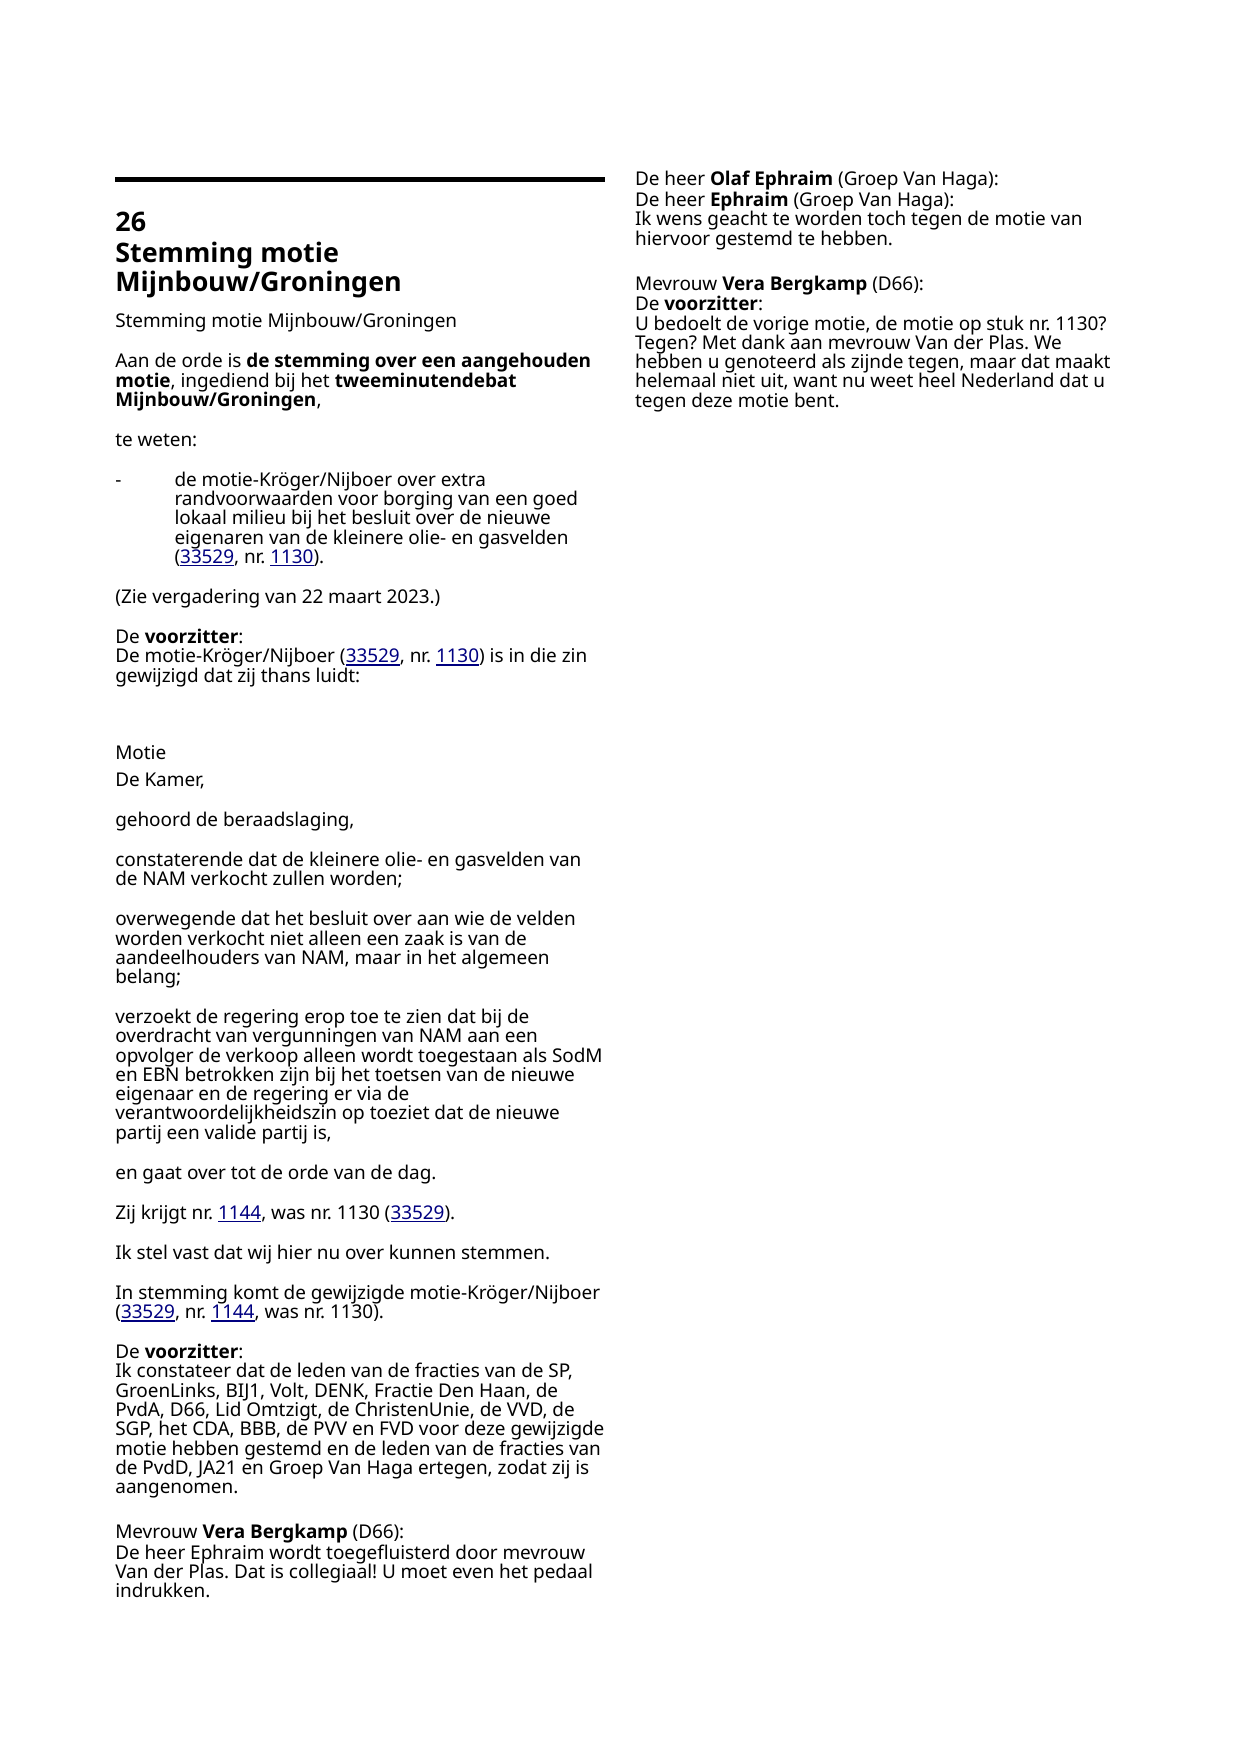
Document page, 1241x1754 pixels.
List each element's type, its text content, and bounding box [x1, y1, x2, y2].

text De voorzitter: [115, 628, 605, 647]
text Aan de orde is de stemming over een aangehouden motie, ingediend bij het tweeminutendebat Mijnbouw/Groningen, [115, 352, 605, 410]
text Motie [115, 739, 605, 765]
text 26 [115, 203, 605, 239]
text Ik stel vast dat wij hier nu over kunnen stemmen. [115, 1244, 605, 1263]
text te weten: [115, 431, 605, 450]
text De motie-Kröger/Nijboer (33529, nr. 1130) is in die zin gewijzigd dat zij thans luidt: [115, 647, 605, 686]
text Ik wens geacht te worden toch tegen de motie van hiervoor gestemd te hebben. [635, 210, 1125, 249]
text Mevrouw Vera Bergkamp (D66): [115, 1518, 605, 1544]
text De heer Ephraim (Groep Van Haga): [635, 191, 1125, 210]
text gehoord de beraadslaging, [115, 811, 605, 830]
list de motie-Kröger/Nijboer over extra randvoorwaarden voor borging van een goed lokaal milieu bij het besluit over de nieuwe eigenaren van de kleinere olie- en gasvelden (33529, nr. 1130). [115, 471, 605, 567]
text constaterende dat de kleinere olie- en gasvelden van de NAM verkocht zullen worden; [115, 851, 605, 889]
text Mevrouw Vera Bergkamp (D66): [635, 270, 1125, 295]
text De voorzitter: [115, 1343, 605, 1362]
text In stemming komt de gewijzigde motie-Kröger/Nijboer (33529, nr. 1144, was nr. 1130). [115, 1284, 605, 1322]
text overwegende dat het besluit over aan wie de velden worden verkocht niet alleen een zaak is van de aandeelhouders van NAM, maar in het algemeen belang; [115, 910, 605, 987]
text Stemming motie Mijnbouw/Groningen [115, 312, 605, 332]
text De heer Olaf Ephraim (Groep Van Haga): [635, 165, 1125, 191]
text en gaat over tot de orde van de dag. [115, 1164, 605, 1183]
text Zij krijgt nr. 1144, was nr. 1130 (33529). [115, 1204, 605, 1223]
text verzoekt de regering erop toe te zien dat bij de overdracht van vergunningen van NAM aan een opvolger de verkoop alleen wordt toegestaan als SodM en EBN betrokken zijn bij het toetsen van de nieuwe eigenaar en de regering er via de verantwoordelijkheidszin op toeziet dat de nieuwe partij een valide partij is, [115, 1008, 605, 1143]
text U bedoelt de vorige motie, de motie op stuk nr. 1130? Tegen? Met dank aan mevrouw Van der Plas. We hebben u genoteerd als zijnde tegen, maar dat maakt helemaal niet uit, want nu weet heel Nederland dat u tegen deze motie bent. [635, 315, 1125, 411]
text De Kamer, [115, 771, 605, 790]
text Ik constateer dat de leden van de fracties van de SP, GroenLinks, BIJ1, Volt, DENK, Fractie Den Haan, de PvdA, D66, Lid Omtzigt, de ChristenUnie, de VVD, de SGP, het CDA, BBB, de PVV en FVD voor deze gewijzigde motie hebben gestemd en de leden van de fracties van de PvdD, JA21 en Groep Van Haga ertegen, zodat zij is aangenomen. [115, 1362, 605, 1497]
text De voorzitter: [635, 295, 1125, 315]
text (Zie vergadering van 22 maart 2023.) [115, 588, 605, 607]
text De heer Ephraim wordt toegefluisterd door mevrouw Van der Plas. Dat is collegiaal! U moet even het pedaal indrukken. [115, 1544, 605, 1602]
text Stemming motie Mijnbouw/Groningen [115, 239, 605, 312]
